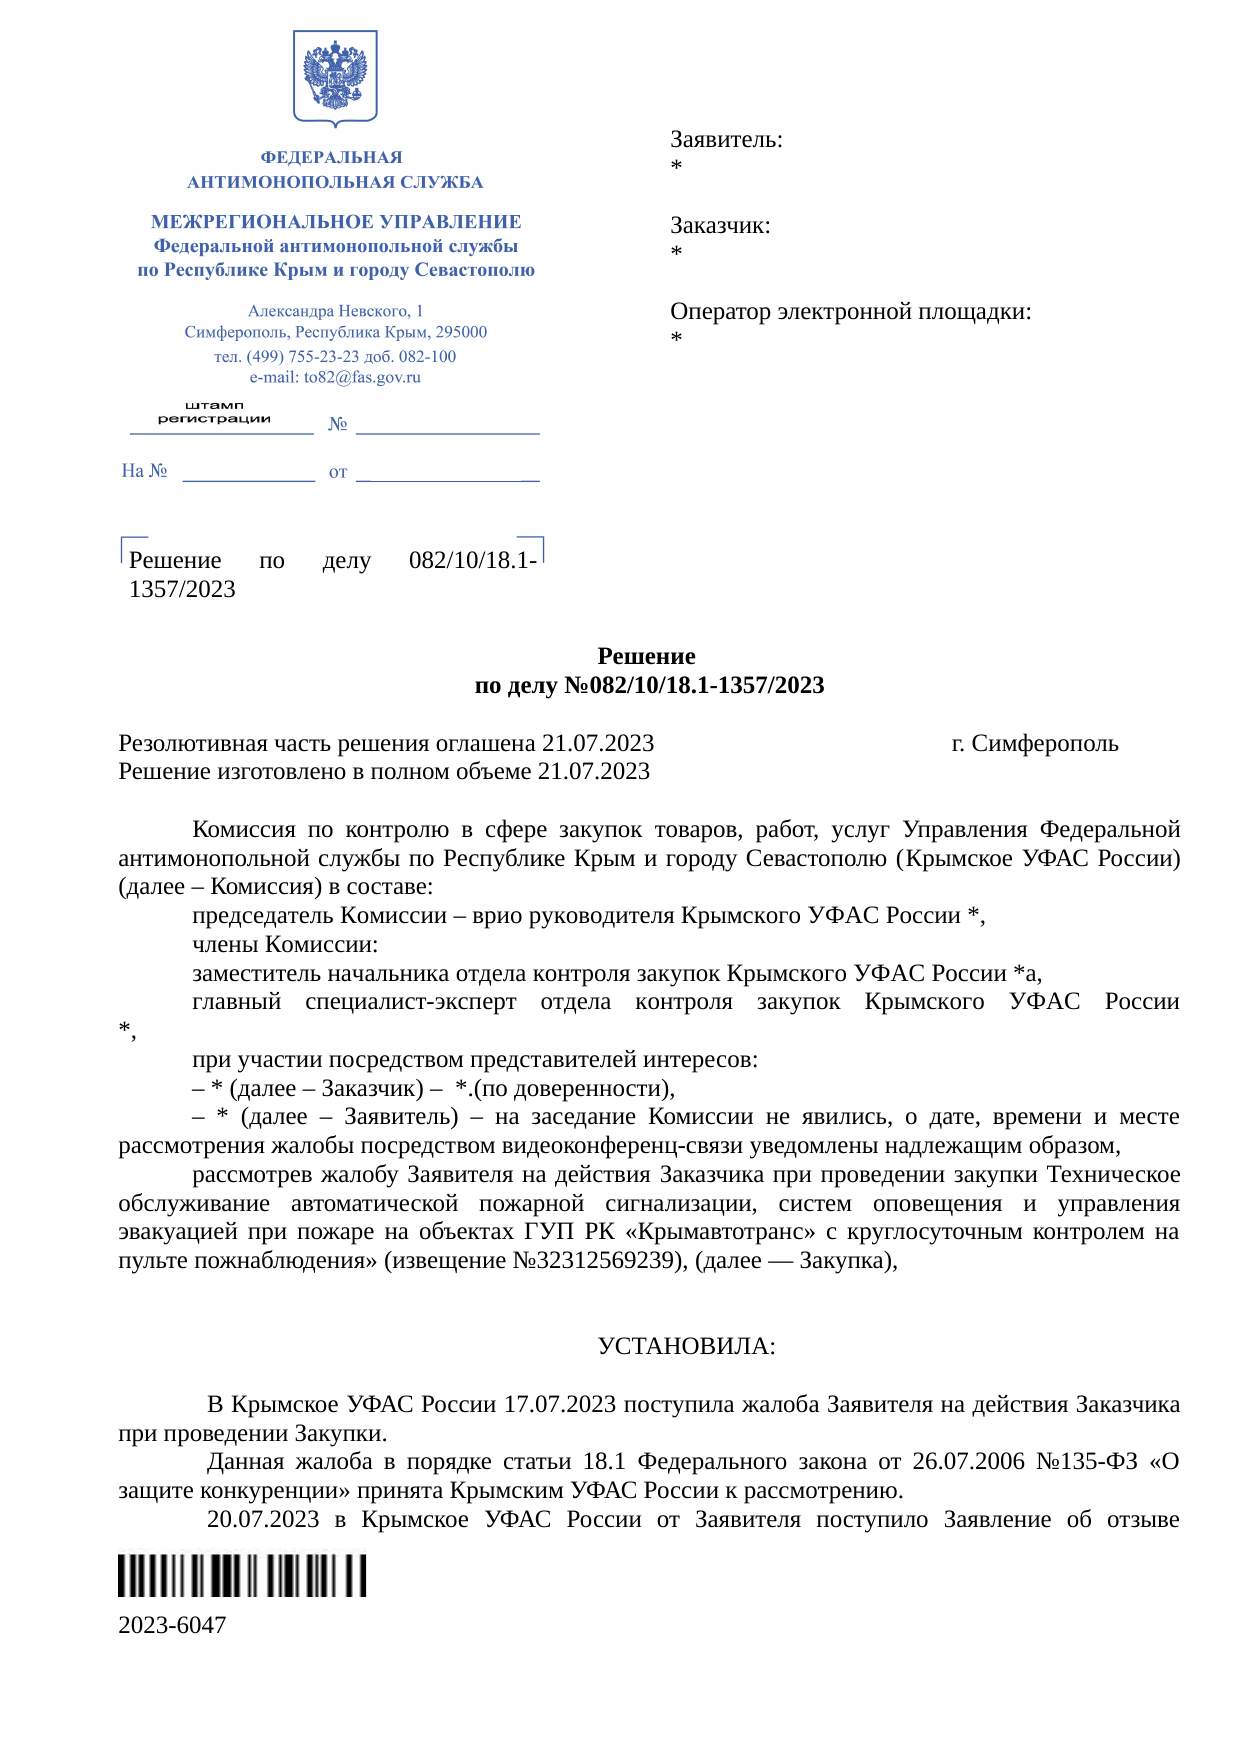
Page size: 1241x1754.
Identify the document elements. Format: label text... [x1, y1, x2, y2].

text В Крымское УФАС России 17.07.2023 поступила жалоба Заявителя на действия Заказчика при проведении Закупки. [118, 1389, 1181, 1446]
picture [118, 1548, 367, 1597]
text председатель Комиссии – врио руководителя Крымского УФАС России *, [118, 900, 1181, 929]
text – * (далее – Заказчик) – *.(по доверенности), [118, 1073, 1181, 1101]
text заместитель начальника отдела контроля закупок Крымского УФАС России *а, [118, 958, 1181, 986]
text главный специалист-эксперт отдела контроля закупок Крымского УФАС России *, [118, 986, 1181, 1044]
table_header Заявитель: * Заказчик: * Оператор электронной площадки: * [664, 118, 1181, 555]
text при участии посредством представителей интересов: [118, 1044, 1181, 1073]
text Комиссия по контролю в сфере закупок товаров, работ, услуг Управления Федеральной антимонопольной службы по Республике Крым и городу Севастополю (Крымское УФАС России) (далее – Комиссия) в составе: [118, 814, 1181, 900]
text УСТАНОВИЛА: [118, 1331, 1181, 1360]
text Данная жалоба в порядке статьи 18.1 Федерального закона от 26.07.2006 №135-ФЗ «О защите конкуренции» принята Крымским УФАС России к рассмотрению. [118, 1446, 1181, 1504]
text Резолютивная часть решения оглашена 21.07.2023 г. Симферополь [118, 728, 1181, 756]
text Решение изготовлено в полном объеме 21.07.2023 [118, 756, 1181, 785]
text 20.07.2023 в Крымское УФАС России от Заявителя поступило Заявление об отзыве [118, 1504, 1181, 1533]
picture [118, 29, 550, 567]
text члены Комиссии: [118, 929, 1181, 958]
text – * (далее – Заявитель) – на заседание Комиссии не явились, о дате, времени и месте рассмотрения жалобы посредством видеоконференц-связи уведомлены надлежащим образом, [118, 1101, 1181, 1159]
text Решение по делу №082/10/18.1-1357/2023 [118, 641, 1181, 728]
text Решение по делу 082/10/18.1-1357/2023 [129, 545, 537, 603]
text рассмотрев жалобу Заявителя на действия Заказчика при проведении закупки Техническое обслуживание автоматической пожарной сигнализации, систем оповещения и управления эвакуацией при пожаре на объектах ГУП РК «Крымавтотранс» с круглосуточным контролем на пульте пожнаблюдения» (извещение №32312569239), (далее — Закупка), [118, 1159, 1181, 1274]
